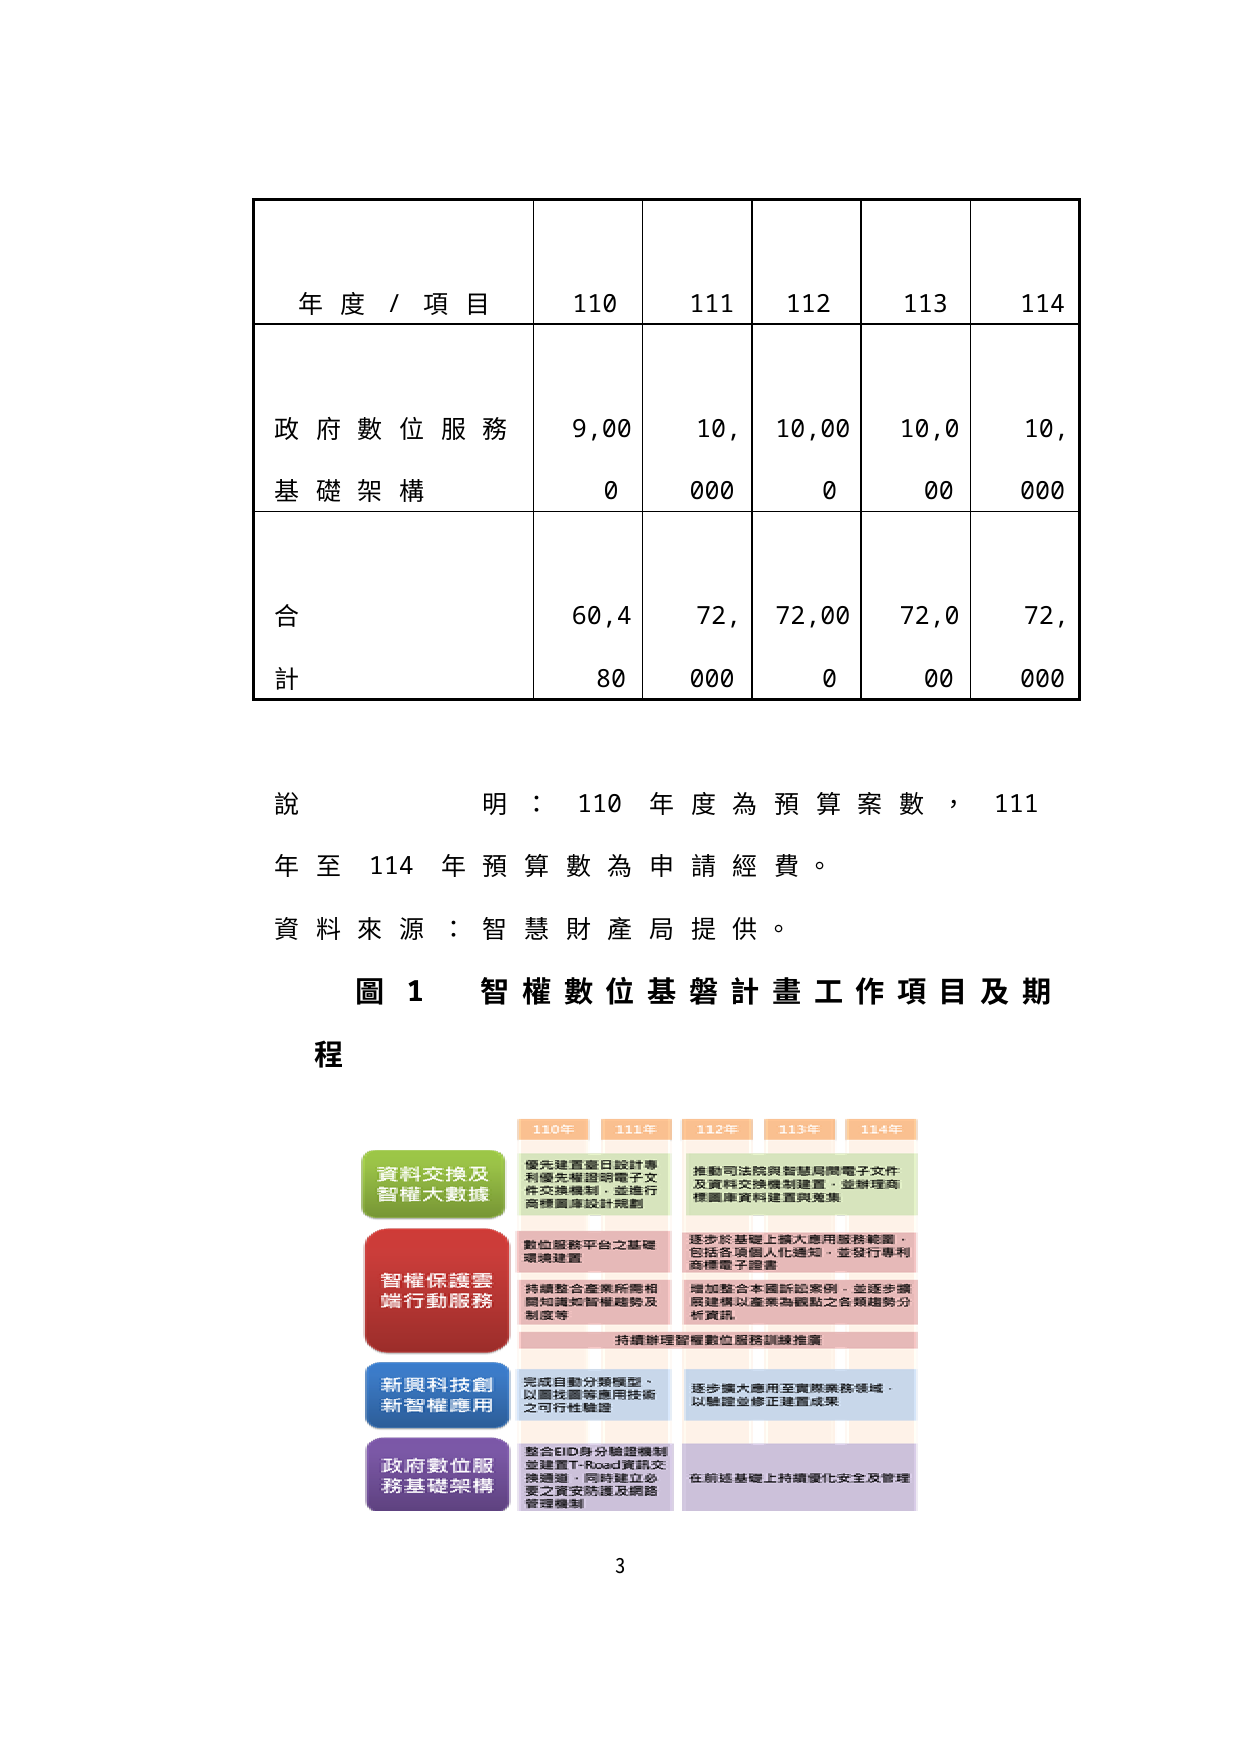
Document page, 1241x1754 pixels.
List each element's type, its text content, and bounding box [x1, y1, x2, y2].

table_cell 60,480 [534, 512, 642, 698]
table_cell 10,000 [971, 325, 1078, 511]
table_cell 合 計 [255, 512, 533, 698]
table_cell 72,000 [643, 512, 751, 698]
table_header 112 [753, 201, 860, 323]
table_cell 72,000 [971, 512, 1078, 698]
table_header 111 [643, 201, 751, 323]
table_cell 10,000 [643, 325, 751, 511]
table_cell 72,000 [862, 512, 970, 698]
table_header 113 [862, 201, 970, 323]
text 資料來源：智慧財產局提供。 [241, 886, 1058, 948]
table_header 110 [534, 201, 642, 323]
text 說 明：110年度為預算案數，111年至114年預算數為申請經費。 [241, 761, 1058, 886]
table_cell 政府數位服務基礎架構 [255, 325, 533, 511]
table_header 114 [971, 201, 1078, 323]
text 圖1 智權數位基磐計畫工作項目及期程 [271, 948, 1058, 1073]
table_cell 10,000 [862, 325, 970, 511]
table_cell 10,000 [753, 325, 860, 511]
table_cell 72,000 [753, 512, 860, 698]
table_header 年度/項目 [255, 201, 533, 323]
table_cell 9,000 [534, 325, 642, 511]
